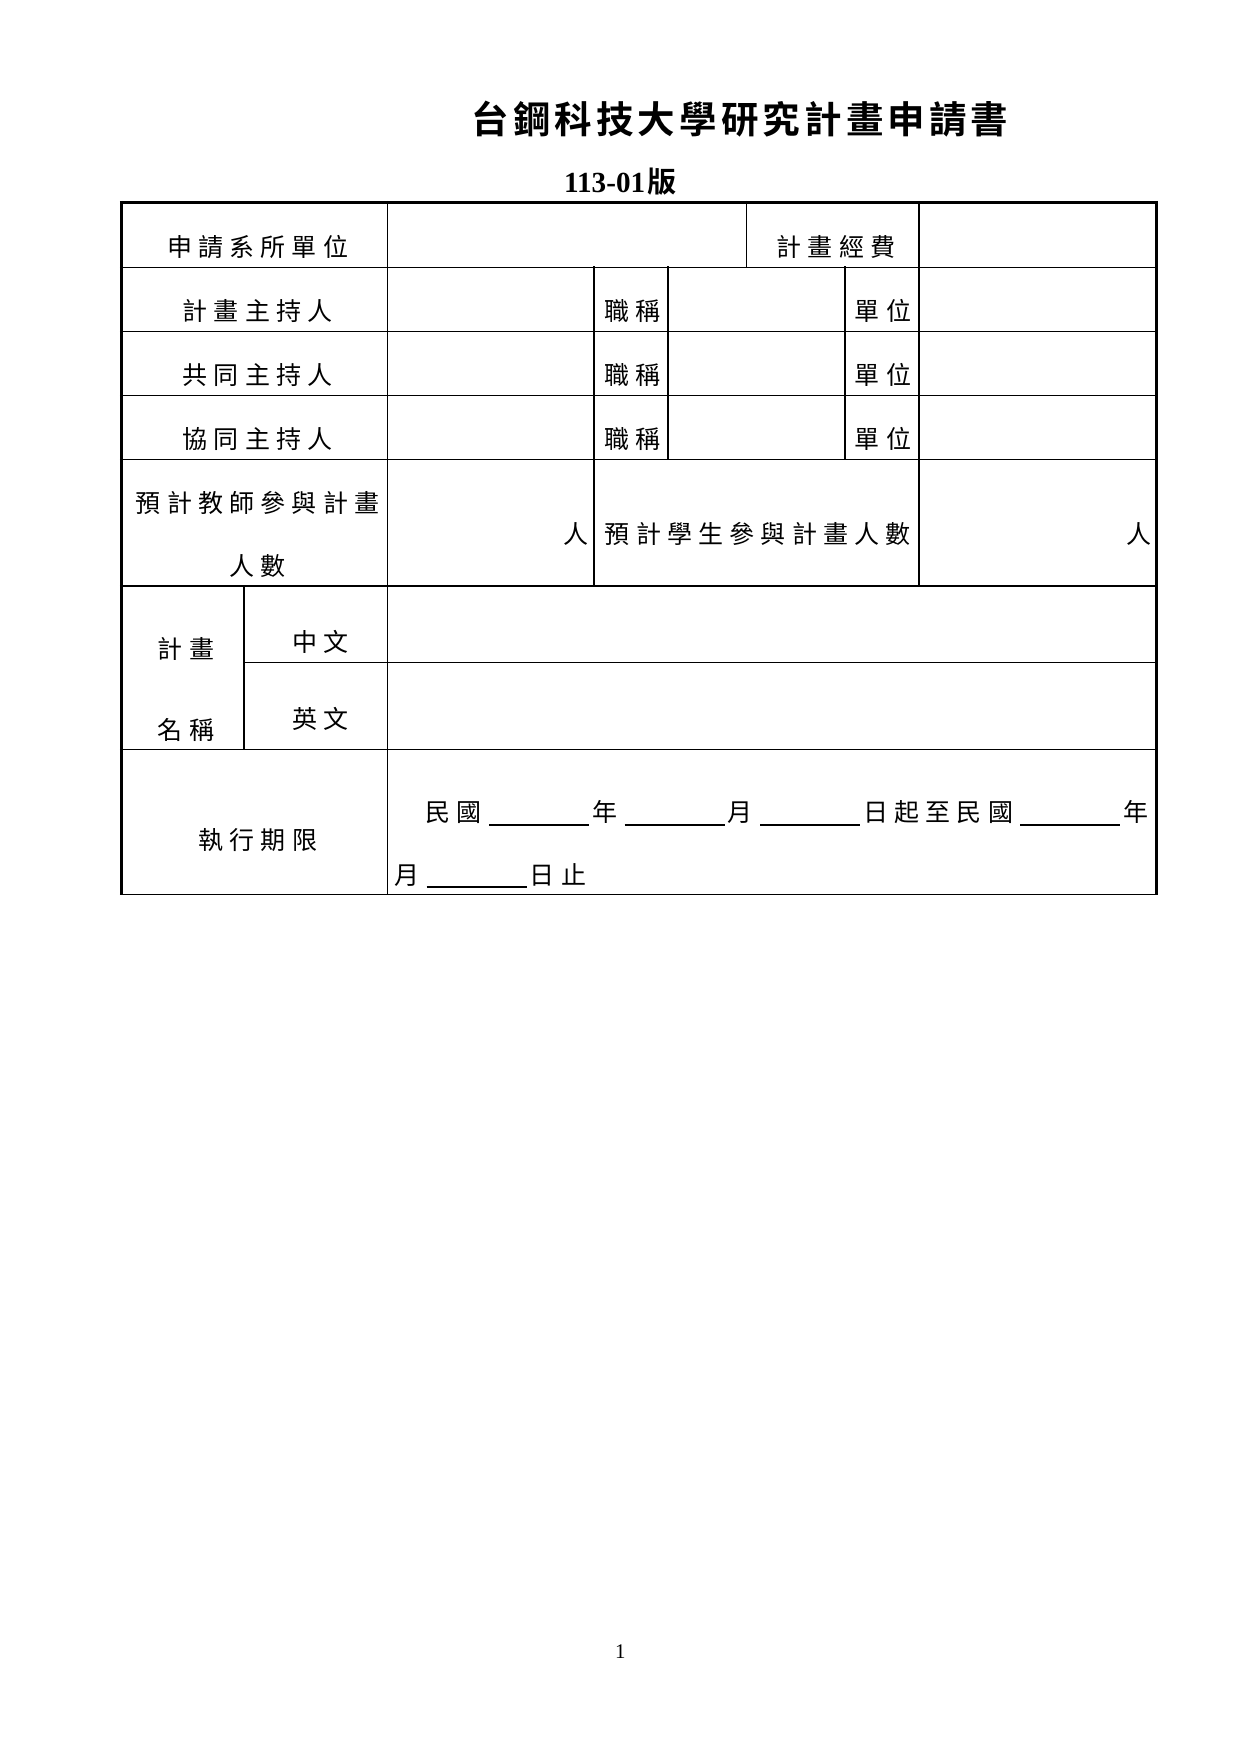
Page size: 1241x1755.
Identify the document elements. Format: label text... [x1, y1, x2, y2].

text 台鋼科技大學研究計畫申請書 113-01版 [120, 76, 1120, 201]
table_cell [920, 268, 1155, 331]
table_cell [669, 268, 844, 331]
table_cell [388, 268, 593, 331]
table_cell 職稱 [595, 268, 667, 331]
table_header [388, 204, 746, 266]
table_header 計畫經費 [747, 204, 918, 266]
table_cell 職稱 [595, 396, 667, 459]
table_cell [669, 332, 844, 394]
table_cell 單位 [846, 396, 918, 459]
table_cell [920, 332, 1155, 394]
table_cell [920, 396, 1155, 459]
table_cell 人 [388, 460, 593, 585]
table_cell 民國 年 月 日起至民國 年 月 日止 [388, 750, 1155, 894]
table_cell 人 [920, 460, 1155, 585]
table_cell [388, 663, 1155, 749]
table_cell 預計學生參與計畫人數 [595, 460, 918, 585]
table_cell 共同主持人 [123, 332, 387, 394]
table_cell 職稱 [595, 332, 667, 394]
table_cell 單位 [846, 332, 918, 394]
table_cell 計畫 名稱 [123, 587, 243, 749]
table_cell 執行期限 [123, 750, 387, 894]
table_header 申請系所單位 [123, 204, 387, 266]
table_cell 協同主持人 [123, 396, 387, 459]
table_cell 中文 [245, 587, 387, 662]
table_cell [388, 396, 593, 459]
table_header [920, 204, 1155, 266]
table_cell 計畫主持人 [123, 268, 387, 331]
table_cell 預計教師參與計畫人數 [123, 460, 387, 585]
table_cell [388, 332, 593, 394]
table_cell [669, 396, 844, 459]
table_cell 英文 [245, 663, 387, 749]
table_cell [388, 587, 1155, 662]
table_cell 單位 [846, 268, 918, 331]
